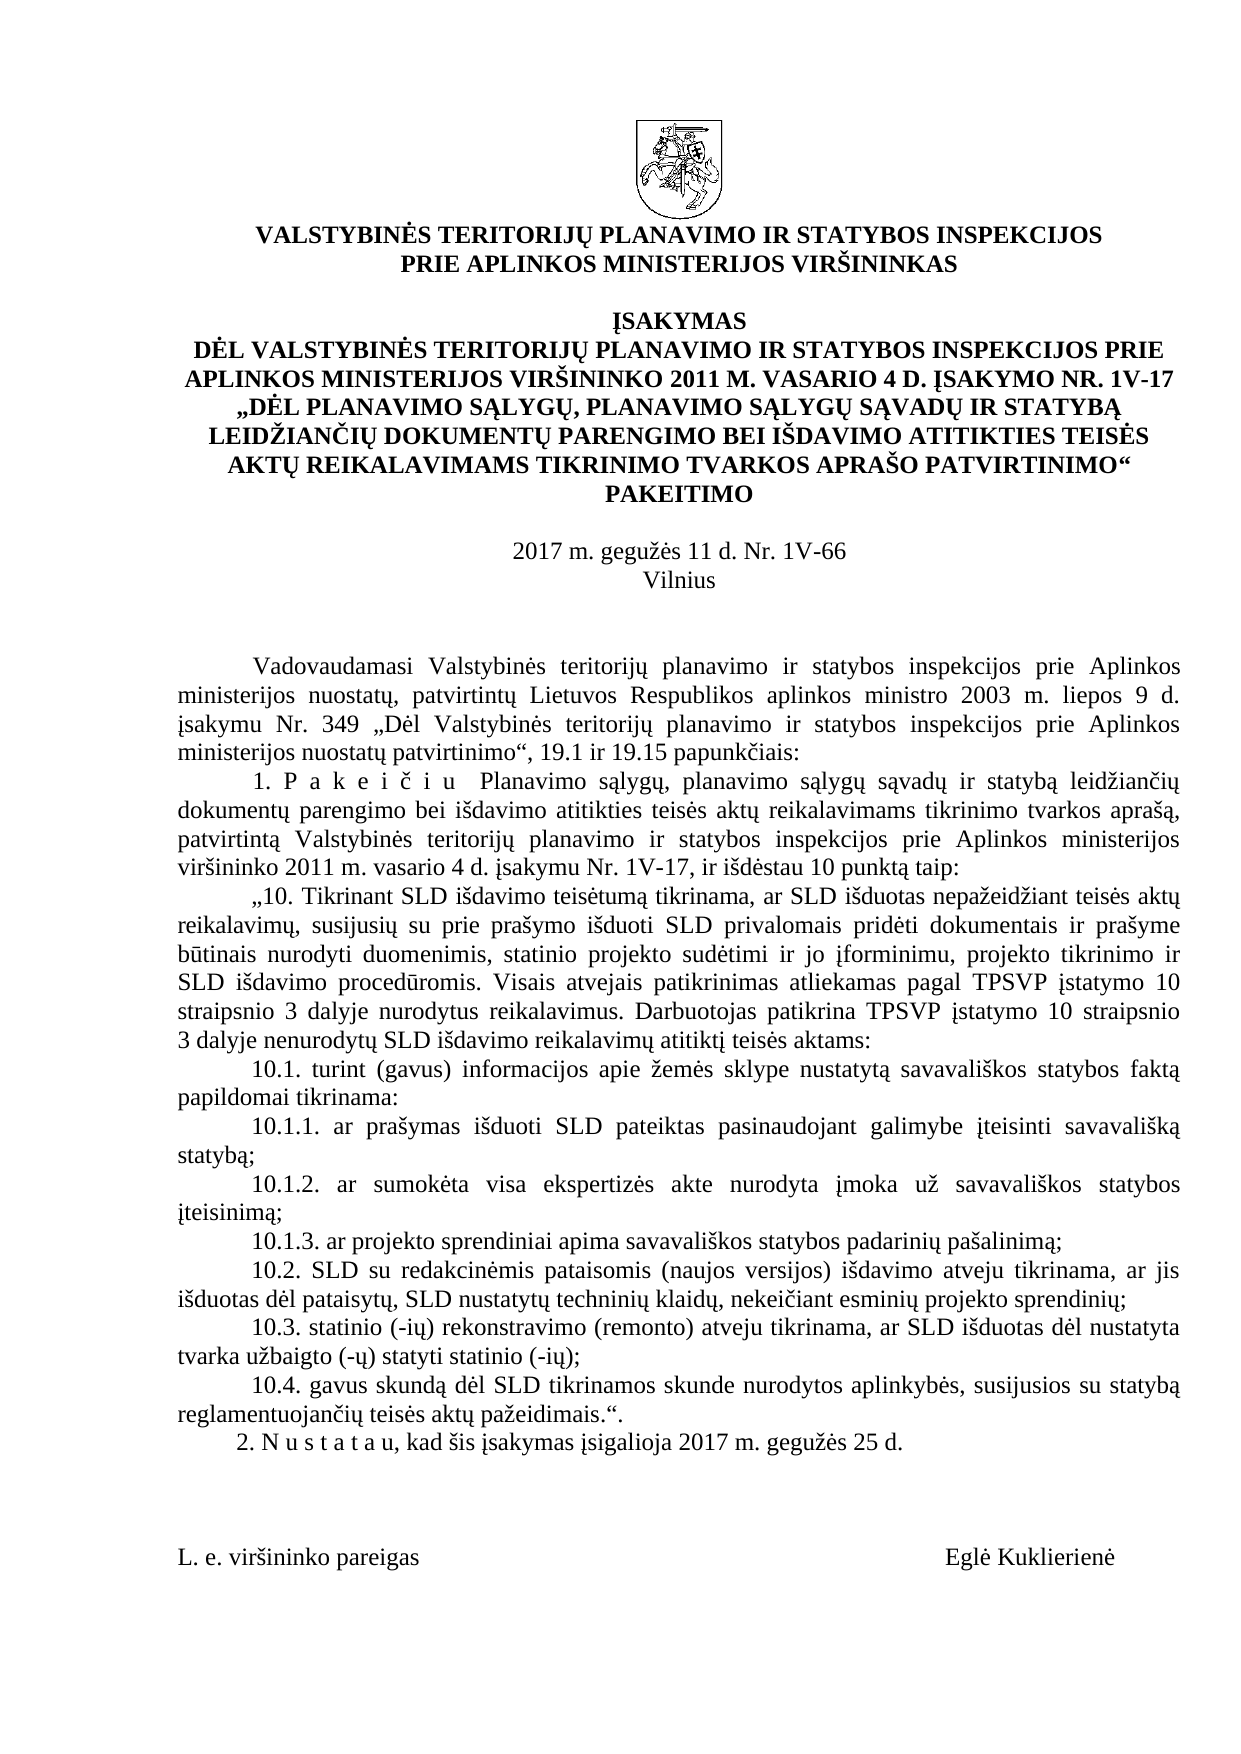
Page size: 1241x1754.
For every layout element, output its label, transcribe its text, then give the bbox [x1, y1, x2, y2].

text 2. N u s t a t a u, kad šis įsakymas įsigalioja 2017 m. gegužės 25 d. [177, 1427, 1181, 1456]
text 1. P a k e i č i u Planavimo sąlygų, planavimo sąlygų sąvadų ir statybą leidžiančių dokumentų parengimo bei išdavimo atitikties teisės aktų reikalavimams tikrinimo tvarkos aprašą, patvirtintą Valstybinės teritorijų planavimo ir statybos inspekcijos prie Aplinkos ministerijos viršininko 2011 m. vasario 4 d. įsakymu Nr. 1V-17, ir išdėstau 10 punktą taip: [177, 766, 1181, 881]
text 10.4. gavus skundą dėl SLD tikrinamos skunde nurodytos aplinkybės, susijusios su statybą reglamentuojančių teisės aktų pažeidimais.“. [177, 1370, 1181, 1427]
text valstybinės teritorijų planavimo ir statybos inspekcijos [177, 220, 1181, 249]
text DĖL VALSTYBINĖS TERITORIJŲ PLANAVIMO IR STATYBOS INSPEKCIJOS PRIE APLINKOS MINISTERIJOS VIRŠININKO 2011 M. vasario 4 D. ĮSAKYMO NR. 1V-17 „DĖL PLANAVIMO SĄLYGŲ, PLANAVIMO SĄLYGŲ SĄVADŲ IR STATYBĄ LEIDŽIANČIŲ DOKUMENTŲ PARENGIMO BEI IŠDAVIMO ATITIKTIES TEISĖS AKTŲ REIKALAVIMAMS TIKRINIMO TVARKOS APRAŠO PATVIRTINIMO“ PAKEITIMO [177, 335, 1181, 507]
text 10.1. turint (gavus) informacijos apie žemės sklype nustatytą savavališkos statybos faktą papildomai tikrinama: [177, 1054, 1181, 1111]
text Vilnius [177, 565, 1181, 594]
text 10.1.3. ar projekto sprendiniai apima savavališkos statybos padarinių pašalinimą; [177, 1226, 1181, 1255]
text 10.3. statinio (-ių) rekonstravimo (remonto) atveju tikrinama, ar SLD išduotas dėl nustatyta tvarka užbaigto (-ų) statyti statinio (-ių); [177, 1312, 1181, 1370]
text 10.2. SLD su redakcinėmis pataisomis (naujos versijos) išdavimo atveju tikrinama, ar jis išduotas dėl pataisytų, SLD nustatytų techninių klaidų, nekeičiant esminių projekto sprendinių; [177, 1255, 1181, 1312]
text ĮSAKYMAS [177, 306, 1181, 335]
text 2017 m. gegužės 11 d. Nr. 1V-66 [177, 536, 1181, 565]
text 10.1.2. ar sumokėta visa ekspertizės akte nurodyta įmoka už savavališkos statybos įteisinimą; [177, 1169, 1181, 1226]
text „10. Tikrinant SLD išdavimo teisėtumą tikrinama, ar SLD išduotas nepažeidžiant teisės aktų reikalavimų, susijusių su prie prašymo išduoti SLD privalomais pridėti dokumentais ir prašyme būtinais nurodyti duomenimis, statinio projekto sudėtimi ir jo įforminimu, projekto tikrinimo ir SLD išdavimo procedūromis. Visais atvejais patikrinimas atliekamas pagal TPSVP įstatymo 10 straipsnio 3 dalyje nurodytus reikalavimus. Darbuotojas patikrina TPSVP įstatymo 10 straipsnio 3 dalyje nenurodytų SLD išdavimo reikalavimų atitiktį teisės aktams: [177, 881, 1181, 1054]
text 10.1.1. ar prašymas išduoti SLD pateiktas pasinaudojant galimybe įteisinti savavališką statybą; [177, 1111, 1181, 1169]
text prie aplinkos ministerijos viršininkas [177, 249, 1181, 277]
text Vadovaudamasi Valstybinės teritorijų planavimo ir statybos inspekcijos prie Aplinkos ministerijos nuostatų, patvirtintų Lietuvos Respublikos aplinkos ministro 2003 m. liepos 9 d. įsakymu Nr. 349 „Dėl Valstybinės teritorijų planavimo ir statybos inspekcijos prie Aplinkos ministerijos nuostatų patvirtinimo“, 19.1 ir 19.15 papunkčiais: [177, 651, 1181, 766]
text L. e. viršininko pareigas Eglė Kuklierienė [177, 1542, 1177, 1571]
